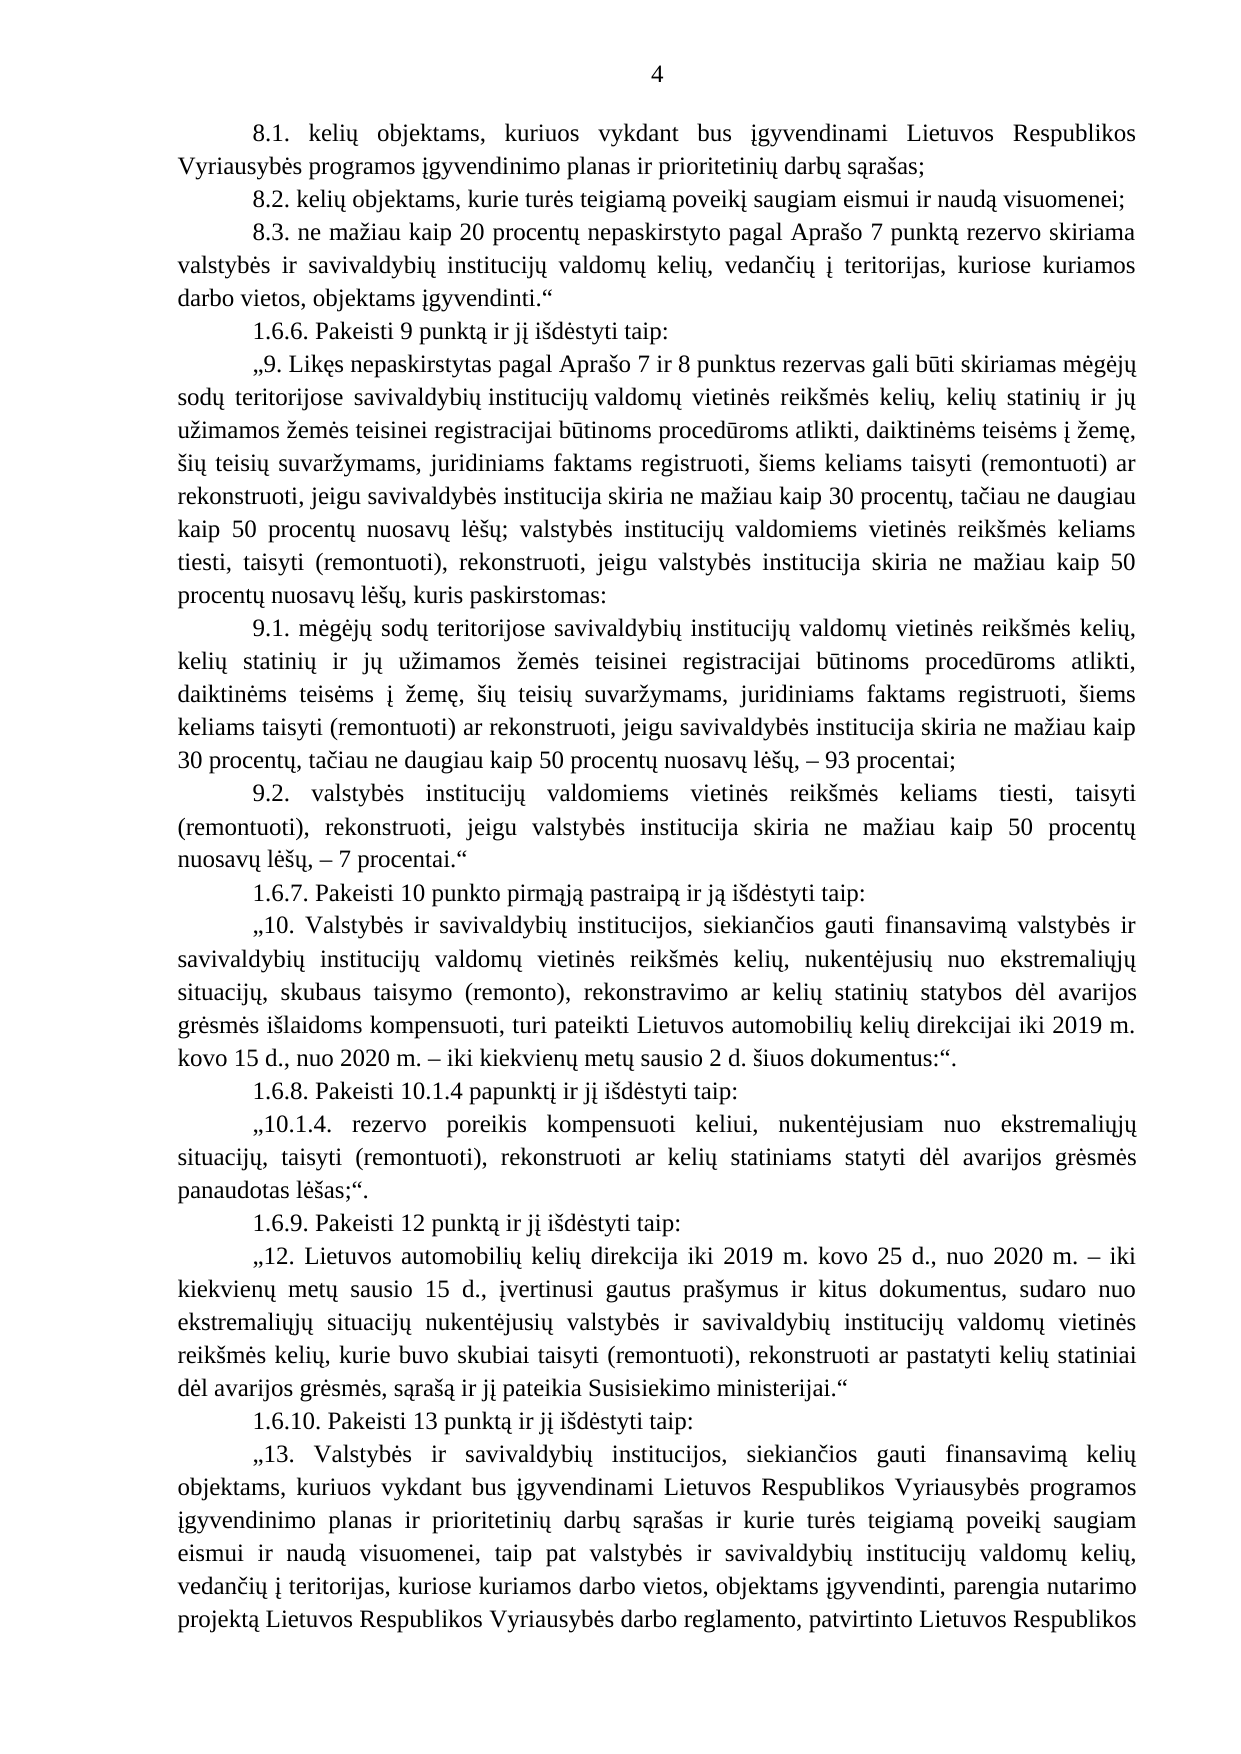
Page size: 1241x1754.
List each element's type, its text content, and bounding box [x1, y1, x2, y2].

text „10. Valstybės ir savivaldybių institucijos, siekiančios gauti finansavimą valstybės ir savivaldybių institucijų valdomų vietinės reikšmės kelių, nukentėjusių nuo ekstremaliųjų situacijų, skubaus taisymo (remonto), rekonstravimo ar kelių statinių statybos dėl avarijos grėsmės išlaidoms kompensuoti, turi pateikti Lietuvos automobilių kelių direkcijai iki 2019 m. kovo 15 d., nuo 2020 m. – iki kiekvienų metų sausio 2 d. šiuos dokumentus:“. [177, 911, 1137, 1071]
text 8.2. kelių objektams, kurie turės teigiamą poveikį saugiam eismui ir naudą visuomenei; [177, 184, 1137, 213]
text 9.2. valstybės institucijų valdomiems vietinės reikšmės keliams tiesti, taisyti (remontuoti), rekonstruoti, jeigu valstybės institucija skiria ne mažiau kaip 50 procentų nuosavų lėšų, – 7 procentai.“ [177, 778, 1137, 873]
text 1.6.10. Pakeisti 13 punktą ir jį išdėstyti taip: [252, 1406, 1137, 1435]
text 1.6.9. Pakeisti 12 punktą ir jį išdėstyti taip: [252, 1208, 1137, 1237]
text 8.1. kelių objektams, kuriuos vykdant bus įgyvendinami Lietuvos Respublikos Vyriausybės programos įgyvendinimo planas ir prioritetinių darbų sąrašas; [177, 118, 1137, 180]
text „10.1.4. rezervo poreikis kompensuoti keliui, nukentėjusiam nuo ekstremaliųjų situacijų, taisyti (remontuoti), rekonstruoti ar kelių statiniams statyti dėl avarijos grėsmės panaudotas lėšas;“. [177, 1109, 1137, 1203]
text 9.1. mėgėjų sodų teritorijose savivaldybių institucijų valdomų vietinės reikšmės kelių, kelių statinių ir jų užimamos žemės teisinei registracijai būtinoms procedūroms atlikti, daiktinėms teisėms į žemę, šių teisių suvaržymams, juridiniams faktams registruoti, šiems keliams taisyti (remontuoti) ar rekonstruoti, jeigu savivaldybės institucija skiria ne mažiau kaip 30 procentų, tačiau ne daugiau kaip 50 procentų nuosavų lėšų, – 93 procentai; [177, 613, 1137, 774]
text 1.6.7. Pakeisti 10 punkto pirmąją pastraipą ir ją išdėstyti taip: [252, 878, 1137, 906]
text „12. Lietuvos automobilių kelių direkcija iki 2019 m. kovo 25 d., nuo 2020 m. – iki kiekvienų metų sausio 15 d., įvertinusi gautus prašymus ir kitus dokumentus, sudaro nuo ekstremaliųjų situacijų nukentėjusių valstybės ir savivaldybių institucijų valdomų vietinės reikšmės kelių, kurie buvo skubiai taisyti (remontuoti), rekonstruoti ar pastatyti kelių statiniai dėl avarijos grėsmės, sąrašą ir jį pateikia Susisiekimo ministerijai.“ [177, 1241, 1137, 1402]
text „9. Likęs nepaskirstytas pagal Aprašo 7 ir 8 punktus rezervas gali būti skiriamas mėgėjų sodų teritorijose savivaldybių institucijų valdomų vietinės reikšmės kelių, kelių statinių ir jų užimamos žemės teisinei registracijai būtinoms procedūroms atlikti, daiktinėms teisėms į žemę, šių teisių suvaržymams, juridiniams faktams registruoti, šiems keliams taisyti (remontuoti) ar rekonstruoti, jeigu savivaldybės institucija skiria ne mažiau kaip 30 procentų, tačiau ne daugiau kaip 50 procentų nuosavų lėšų; valstybės institucijų valdomiems vietinės reikšmės keliams tiesti, taisyti (remontuoti), rekonstruoti, jeigu valstybės institucija skiria ne mažiau kaip 50 procentų nuosavų lėšų, kuris paskirstomas: [177, 349, 1137, 609]
text „13. Valstybės ir savivaldybių institucijos, siekiančios gauti finansavimą kelių objektams, kuriuos vykdant bus įgyvendinami Lietuvos Respublikos Vyriausybės programos įgyvendinimo planas ir prioritetinių darbų sąrašas ir kurie turės teigiamą poveikį saugiam eismui ir naudą visuomenei, taip pat valstybės ir savivaldybių institucijų valdomų kelių, vedančių į teritorijas, kuriose kuriamos darbo vietos, objektams įgyvendinti, parengia nutarimo projektą Lietuvos Respublikos Vyriausybės darbo reglamento, patvirtinto Lietuvos Respublikos [177, 1439, 1137, 1633]
text 8.3. ne mažiau kaip 20 procentų nepaskirstyto pagal Aprašo 7 punktą rezervo skiriama valstybės ir savivaldybių institucijų valdomų kelių, vedančių į teritorijas, kuriose kuriamos darbo vietos, objektams įgyvendinti.“ [177, 217, 1137, 312]
text 1.6.8. Pakeisti 10.1.4 papunktį ir jį išdėstyti taip: [252, 1076, 1137, 1104]
text 1.6.6. Pakeisti 9 punktą ir jį išdėstyti taip: [252, 316, 1137, 345]
